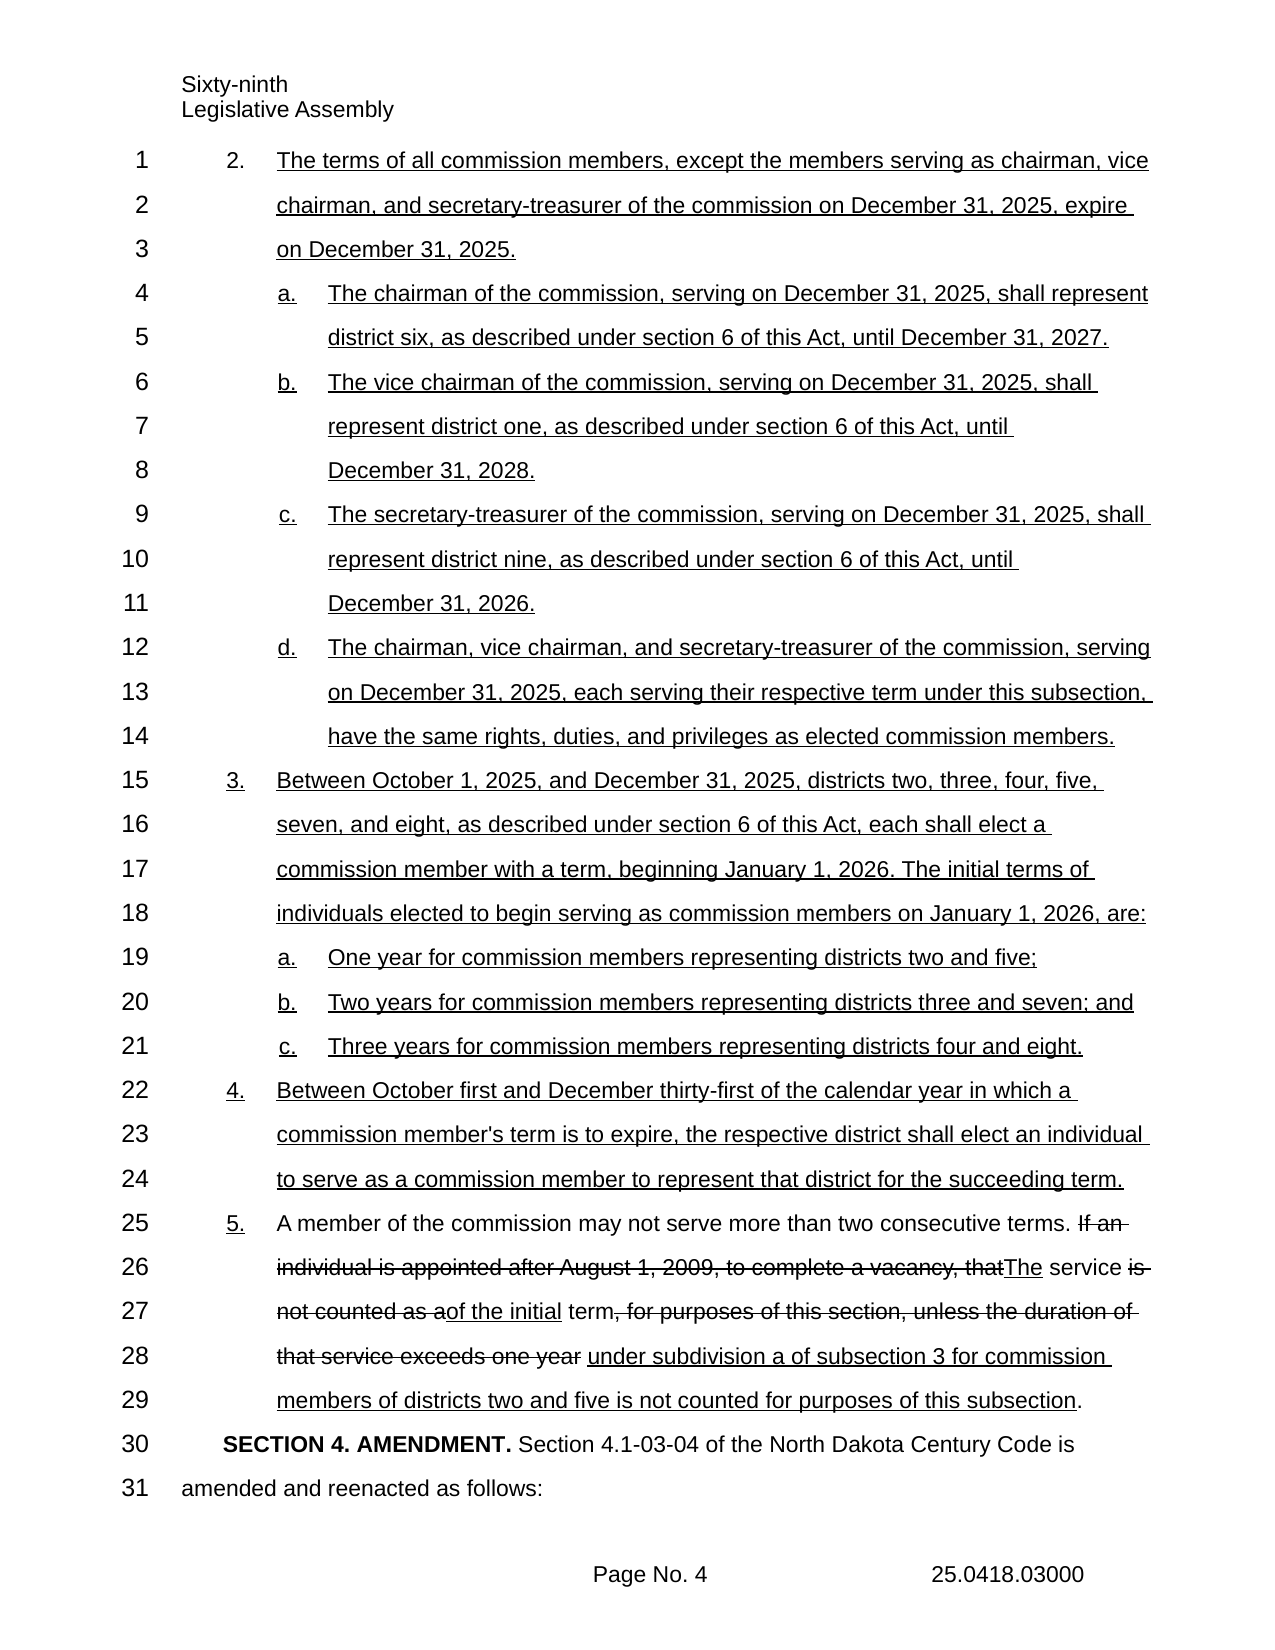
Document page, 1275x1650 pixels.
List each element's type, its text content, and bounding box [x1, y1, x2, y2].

text 3. Between October 1, 2025, and December 31, 2025, districts two, three, four, five, seven, and eight, as described under section 6 of this Act, each shall elect a commission member with a term, beginning January 1, 2026. The initial terms of individuals elected to begin serving as commission members on January 1, 2026, are: [181, 753, 1154, 930]
text 4. Between October first and December thirty‑first of the calendar year in which a commission member's term is to expire, the respective district shall elect an individual to serve as a commission member to represent that district for the succeeding term. [181, 1063, 1154, 1196]
text b. The vice chairman of the commission, serving on December 31, 2025, shall represent district one, as described under section 6 of this Act, until December 31, 2028. [181, 355, 1154, 487]
text b. Two years for commission members representing districts three and seven; and [181, 974, 1154, 1019]
text c. The secretary-treasurer of the commission, serving on December 31, 2025, shall represent district nine, as described under section 6 of this Act, until December 31, 2026. [181, 487, 1154, 620]
text 2. The terms of all commission members, except the members serving as chairman, vice chairman, and secretary-treasurer of the commission on December 31, 2025, expire on December 31, 2025. [181, 133, 1154, 266]
text d. The chairman, vice chairman, and secretary-treasurer of the commission, serving on December 31, 2025, each serving their respective term under this subsection, have the same rights, duties, and privileges as elected commission members. [181, 620, 1154, 753]
text c. Three years for commission members representing districts four and eight. [181, 1019, 1154, 1063]
text 5. A member of the commission may not serve more than two consecutive terms. If an individual is appointed after August 1, 2009, to complete a vacancy, thatThe service is not counted as aof the initial term, for purposes of this section, unless the duration of that service exceeds one year under subdivision a of subsection 3 for commission members of districts two and five is not counted for purposes of this subsection. [181, 1196, 1154, 1417]
text a. The chairman of the commission, serving on December 31, 2025, shall represent district six, as described under section 6 of this Act, until December 31, 2027. [181, 266, 1154, 355]
text a. One year for commission members representing districts two and five; [181, 930, 1154, 974]
text SECTION 4. AMENDMENT. Section 4.1‑03‑04 of the North Dakota Century Code is amended and reenacted as follows: [181, 1417, 1154, 1506]
